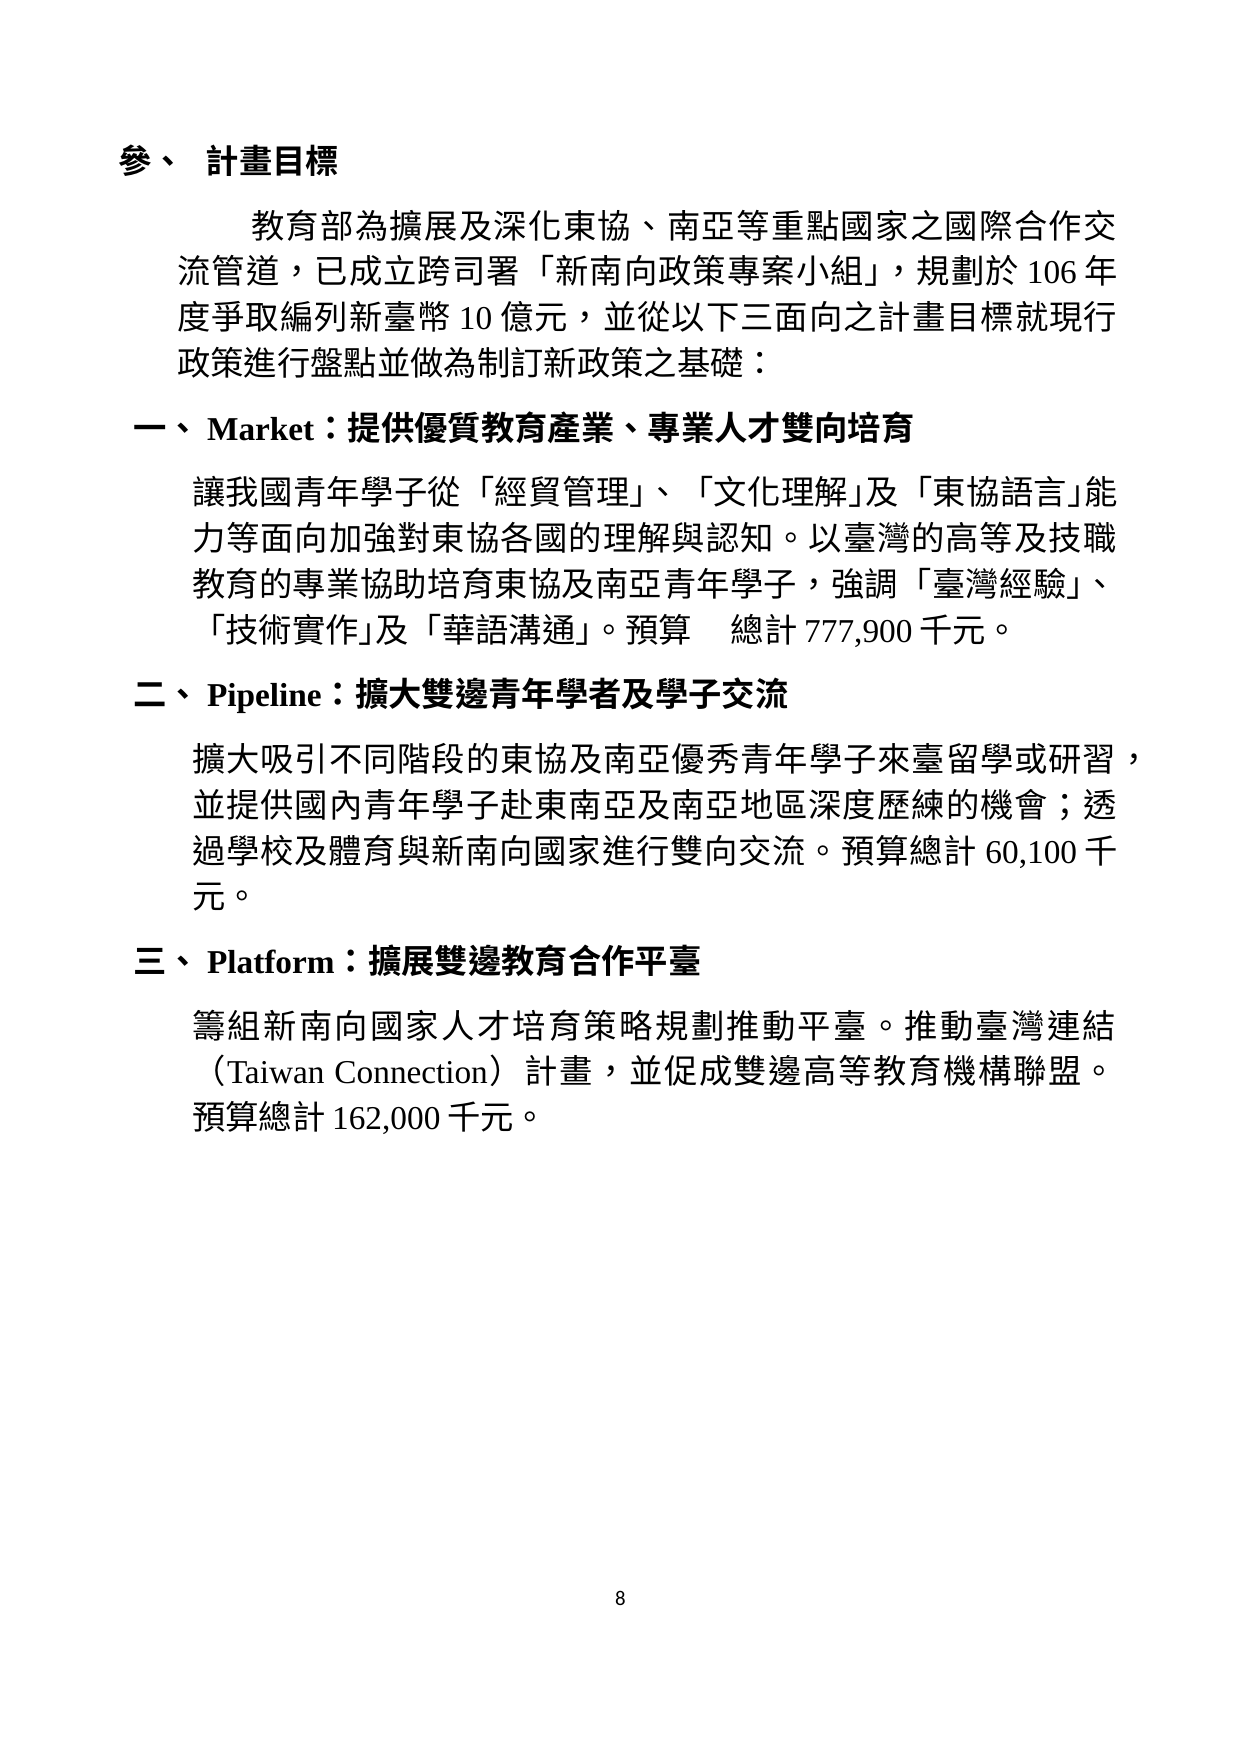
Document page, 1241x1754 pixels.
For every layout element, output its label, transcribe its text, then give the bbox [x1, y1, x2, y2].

subtitle Pipeline：擴大雙邊青年學者及學子交流 [133, 670, 1122, 716]
subtitle 計畫目標 [118, 137, 1122, 183]
list 教育部為擴展及深化東協、南亞等重點國家之國際合作交流管道，已成立跨司署「新南向政策專案小組｣，規劃於106年度爭取編列新臺幣10億元，並從以下三面向之計畫目標就現行政策進行盤點並做為制訂新政策之基礎： [177, 201, 1118, 385]
subtitle Platform：擴展雙邊教育合作平臺 [133, 937, 1122, 983]
subtitle Market：提供優質教育產業、專業人才雙向培育 [133, 403, 1122, 449]
list 讓我國青年學子從「經貿管理｣、「文化理解｣及「東協語言｣能力等面向加強對東協各國的理解與認知。以臺灣的高等及技職教育的專業協助培育東協及南亞青年學子，強調「臺灣經驗｣、「技術實作｣及「華語溝通｣。預算 總計777,900千元。 [192, 468, 1118, 651]
list 擴大吸引不同階段的東協及南亞優秀青年學子來臺留學或研習，並提供國內青年學子赴東南亞及南亞地區深度歷練的機會；透過學校及體育與新南向國家進行雙向交流。預算總計60,100千元。 [192, 735, 1118, 918]
list 籌組新南向國家人才培育策略規劃推動平臺。推動臺灣連結（Taiwan Connection）計畫，並促成雙邊高等教育機構聯盟。預算總計162,000千元。 [192, 1001, 1118, 1139]
